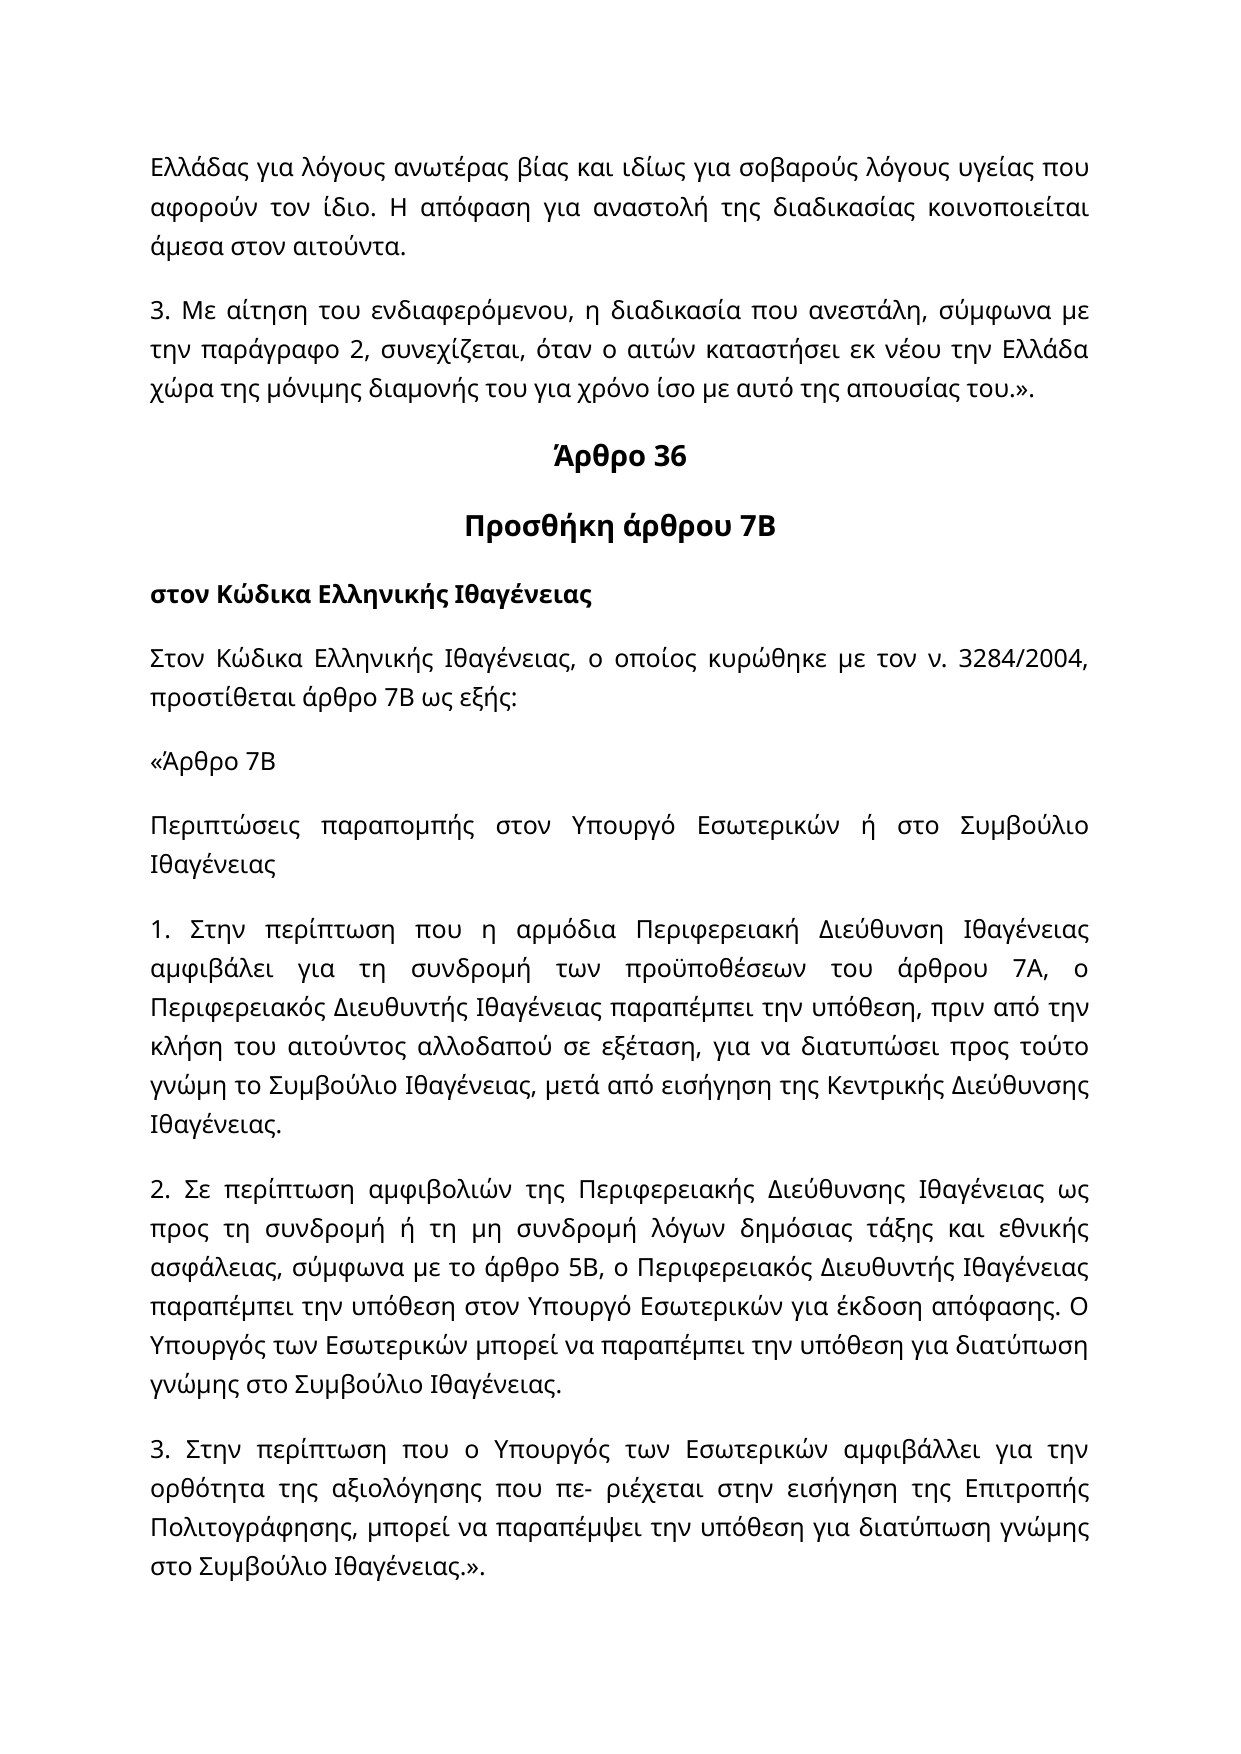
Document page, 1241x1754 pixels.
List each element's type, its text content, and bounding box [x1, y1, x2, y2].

text 1. Στην περίπτωση που η αρμόδια Περιφερειακή Διεύθυνση Ιθαγένειας αμφιβάλει για τη συνδρομή των προϋποθέσεων του άρθρου 7Α, ο Περιφερειακός Διευθυντής Ιθαγένειας παραπέμπει την υπόθεση, πριν από την κλήση του αιτούντος αλλοδαπού σε εξέταση, για να διατυπώσει προς τούτο γνώμη το Συμβούλιο Ιθαγένειας, μετά από εισήγηση της Κεντρικής Διεύθυνσης Ιθαγένειας. [150, 911, 1090, 1141]
text 3. Με αίτηση του ενδιαφερόμενου, η διαδικασία που ανεστάλη, σύμφωνα με την παράγραφο 2, συνεχίζεται, όταν ο αιτών καταστήσει εκ νέου την Ελλάδα χώρα της μόνιμης διαμονής του για χρόνο ίσο με αυτό της απουσίας του.». [150, 292, 1090, 405]
subtitle Άρθρο 36 [150, 435, 1090, 475]
text 3. Στην περίπτωση που ο Υπουργός των Εσωτερικών αμφιβάλλει για την ορθότητα της αξιολόγησης που πε- ριέχεται στην εισήγηση της Επιτροπής Πολιτογράφησης, μπορεί να παραπέμψει την υπόθεση για διατύπωση γνώμης στο Συμβούλιο Ιθαγένειας.». [150, 1431, 1090, 1583]
text στον Κώδικα Ελληνικής Ιθαγένειας [150, 576, 1090, 610]
text «Άρθρο 7Β [150, 744, 1090, 778]
text 2. Σε περίπτωση αμφιβολιών της Περιφερειακής Διεύθυνσης Ιθαγένειας ως προς τη συνδρομή ή τη μη συνδρομή λόγων δημόσιας τάξης και εθνικής ασφάλειας, σύμφωνα με το άρθρο 5Β, ο Περιφερειακός Διευθυντής Ιθαγένειας παραπέμπει την υπόθεση στον Υπουργό Εσωτερικών για έκδοση απόφασης. Ο Υπουργός των Εσωτερικών μπορεί να παραπέμπει την υπόθεση για διατύπωση γνώμης στο Συμβούλιο Ιθαγένειας. [150, 1171, 1090, 1401]
text Ελλάδας για λόγους ανωτέρας βίας και ιδίως για σοβαρούς λόγους υγείας που αφορούν τον ίδιο. Η απόφαση για αναστολή της διαδικασίας κοινοποιείται άμεσα στον αιτούντα. [150, 150, 1090, 262]
text Στον Κώδικα Ελληνικής Ιθαγένειας, ο οποίος κυρώθηκε με τον ν. 3284/2004, προστίθεται άρθρο 7Β ως εξής: [150, 640, 1090, 714]
text Περιπτώσεις παραπομπής στον Υπουργό Εσωτερικών ή στο Συμβούλιο Ιθαγένειας [150, 808, 1090, 881]
subtitle Προσθήκη άρθρου 7Β [150, 506, 1090, 545]
